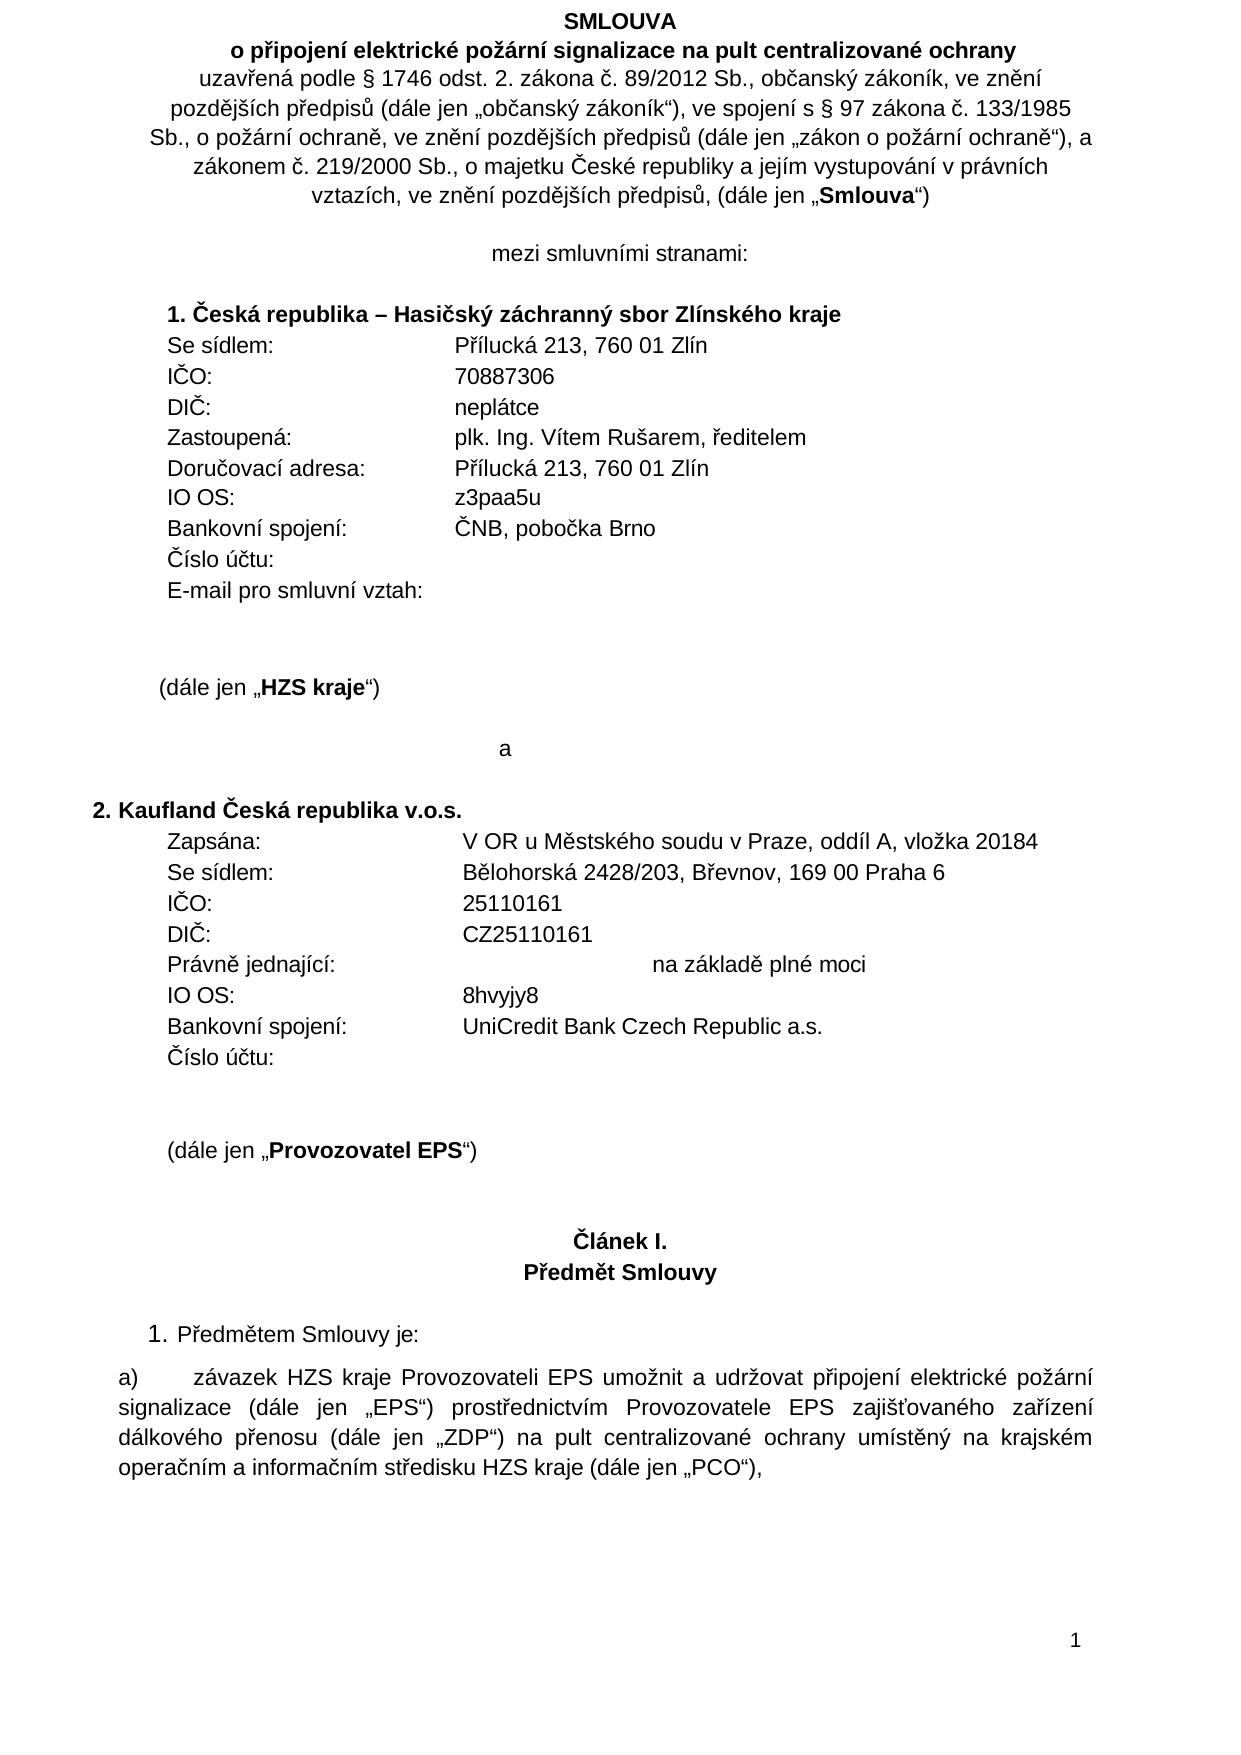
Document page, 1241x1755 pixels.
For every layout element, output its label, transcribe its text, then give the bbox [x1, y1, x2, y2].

subtitle SMLOUVA [162, 8, 1078, 35]
text IO OS: 8hvyjy8 [167, 982, 1108, 1008]
text Bankovní spojení: ČNB, pobočka Brno [167, 515, 1108, 541]
text Bankovní spojení: UniCredit Bank Czech Republic a.s. [167, 1013, 1108, 1039]
text (dále jen „HZS kraje“) [159, 673, 1108, 700]
text Se sídlem: Přílucká 213, 760 01 Zlín [167, 332, 1108, 358]
text Se sídlem: Bělohorská 2428/203, Břevnov, 169 00 Praha 6 [167, 859, 1108, 885]
list závazek HZS kraje Provozovateli EPS umožnit a udržovat připojení elektrické požární signalizace (dále jen „EPS“) prostřednictvím Provozovatele EPS zajišťovaného zařízení dálkového přenosu (dále jen „ZDP“) na pult centralizované ochrany umístěný na krajském operačním a informačním středisku HZS kraje (dále jen „PCO“), [118, 1363, 1094, 1481]
list Kaufland Česká republika v.o.s. [92, 797, 1108, 823]
text mezi smluvními stranami: [133, 240, 1107, 267]
list Česká republika – Hasičský záchranný sbor Zlínského kraje [167, 301, 1108, 327]
text Zastoupená: plk. Ing. Vítem Rušarem, ředitelem Doručovací adresa: Přílucká 213, 760 01 Zlín [167, 424, 808, 481]
text E-mail pro smluvní vztah: [167, 577, 424, 603]
text (dále jen „Provozovatel EPS“) [167, 1137, 1108, 1163]
text a [118, 735, 893, 762]
text DIČ: CZ25110161 [167, 921, 1108, 947]
text o připojení elektrické požární signalizace na pult centralizované ochrany [169, 37, 1078, 63]
text IČO: 25110161 [167, 889, 1108, 916]
text Číslo účtu: [167, 1044, 1108, 1070]
text IČO: 70887306 [167, 363, 1108, 389]
text uzavřená podle § 1746 odst. 2. zákona č. 89/2012 Sb., občanský zákoník, ve znění pozdějších předpisů (dále jen „občanský zákoník“), ve spojení s § 97 zákona č. 133/1985 Sb., o požární ochraně, ve znění pozdějších předpisů (dále jen „zákon o požární ochraně“), a zákonem č. 219/2000 Sb., o majetku České republiky a jejím vystupování v právních vztazích, ve znění pozdějších předpisů, (dále jen „Smlouva“) [149, 65, 1092, 208]
text Právně jednající: na základě plné moci [167, 951, 1108, 978]
text Článek I. Předmět Smlouvy [523, 1228, 745, 1285]
text IO OS: z3paa5u [167, 485, 1108, 511]
text Číslo účtu: [167, 546, 424, 572]
text Zapsána: V OR u Městského soudu v Praze, oddíl A, vložka 20184 [167, 828, 1108, 854]
text DIČ: neplátce [167, 393, 1108, 420]
list Předmětem Smlouvy je: [147, 1319, 1108, 1347]
